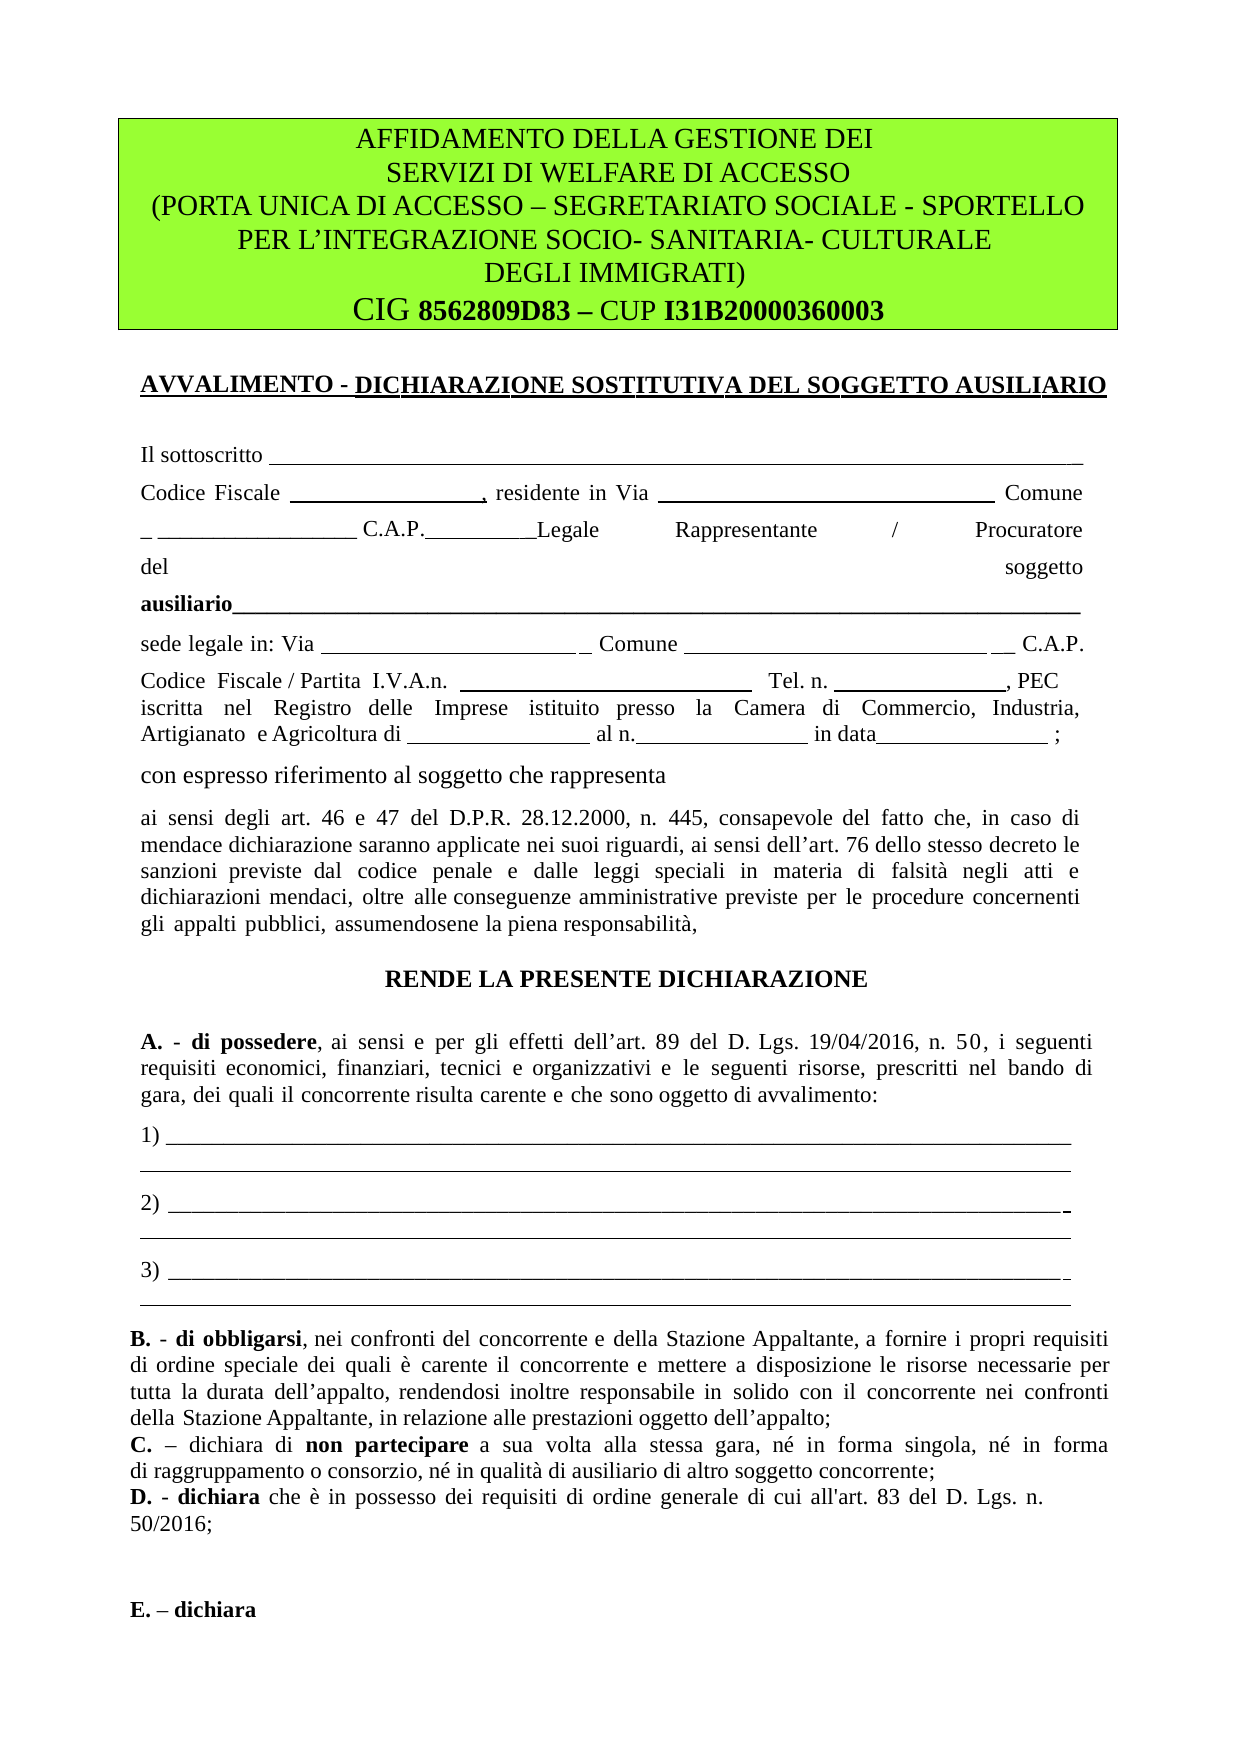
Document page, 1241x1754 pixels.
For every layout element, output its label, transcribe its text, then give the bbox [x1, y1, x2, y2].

text A. - di possedere, ai sensi e per gli effetti dell’art. 89 del D. Lgs. 19/04/2016, n. 50, i seguenti requisiti economici, finanziari, tecnici e organizzativi e le seguenti risorse, prescritti nel bando di gara, dei quali il concorrente risulta carente e che sono oggetto di avvalimento: [140, 1028, 1092, 1107]
text iscritta nel Registro delle Imprese istituito presso la Camera di Commercio, Industria, Artigianato e Agricoltura di al n. in data ; [140, 694, 1080, 747]
text AVVALIMENTO - DICHIARAZIONE SOSTITUTIVA DEL SOGGETTO AUSILIARIO [118, 369, 1129, 399]
text con espresso riferimento al soggetto che rappresenta [140, 761, 1084, 789]
text 3) ____________________________________________________________________________ [140, 1256, 1071, 1305]
text E. – dichiara [130, 1596, 269, 1623]
text (PORTA UNICA DI ACCESSO – SEGRETARIATO SOCIALE - SPORTELLO PER L’INTEGRAZIONE SOCIO- SANITARIA- CULTURALE [119, 185, 1117, 252]
text ai sensi degli art. 46 e 47 del D.P.R. 28.12.2000, n. 445, consapevole del fatto che, in caso di mendace dichiarazione saranno applicate nei suoi riguardi, ai sensi dell’art. 76 dello stesso decreto le sanzioni previste dal codice penale e dalle leggi speciali in materia di falsità negli atti e dichiarazioni mendaci, oltre alle conseguenze amministrative previste per le procedure concernenti gli appalti pubblici, assumendosene la piena responsabilità, [140, 804, 1080, 936]
text 1) _______________________________________________________________________________ [140, 1121, 1071, 1171]
text 2) ____________________________________________________________________________ [140, 1188, 1071, 1238]
text C. – dichiara di non partecipare a sua volta alla stessa gara, né in forma singola, né in forma di raggruppamento o consorzio, né in qualità di ausiliario di altro soggetto concorrente; [130, 1431, 1109, 1483]
text Il sottoscritto _ Codice Fiscale ________________, residente in Via Comune _ __________________ C.A.P. _Legale Rappresentante / Procuratore del soggetto ausiliario__________________________________________________________________________ [140, 431, 1083, 616]
text AFFIDAMENTO DELLA GESTIONE DEI [119, 119, 1117, 152]
text CIG 8562809D83 – CUP I31B20000360003 [119, 286, 1117, 329]
text RENDE LA PRESENTE DICHIARAZIONE [317, 964, 936, 993]
text sede legale in: Via Comune _ C.A.P. Codice Fiscale / Partita I.V.A.n. Tel. n. , PEC [140, 619, 1085, 694]
text B. - di obbligarsi, nei confronti del concorrente e della Stazione Appaltante, a fornire i propri requisiti di ordine speciale dei quali è carente il concorrente e mettere a disposizione le risorse necessarie per tutta la durata dell’appalto, rendendosi inoltre responsabile in solido con il concorrente nei confronti della Stazione Appaltante, in relazione alle prestazioni oggetto dell’appalto; [130, 1325, 1109, 1431]
text D. - dichiara che è in possesso dei requisiti di ordine generale di cui all'art. 83 del D. Lgs. n. 50/2016; [130, 1483, 1043, 1536]
text DEGLI IMMIGRATI) [119, 252, 1117, 286]
text SERVIZI DI WELFARE DI ACCESSO [119, 152, 1117, 185]
